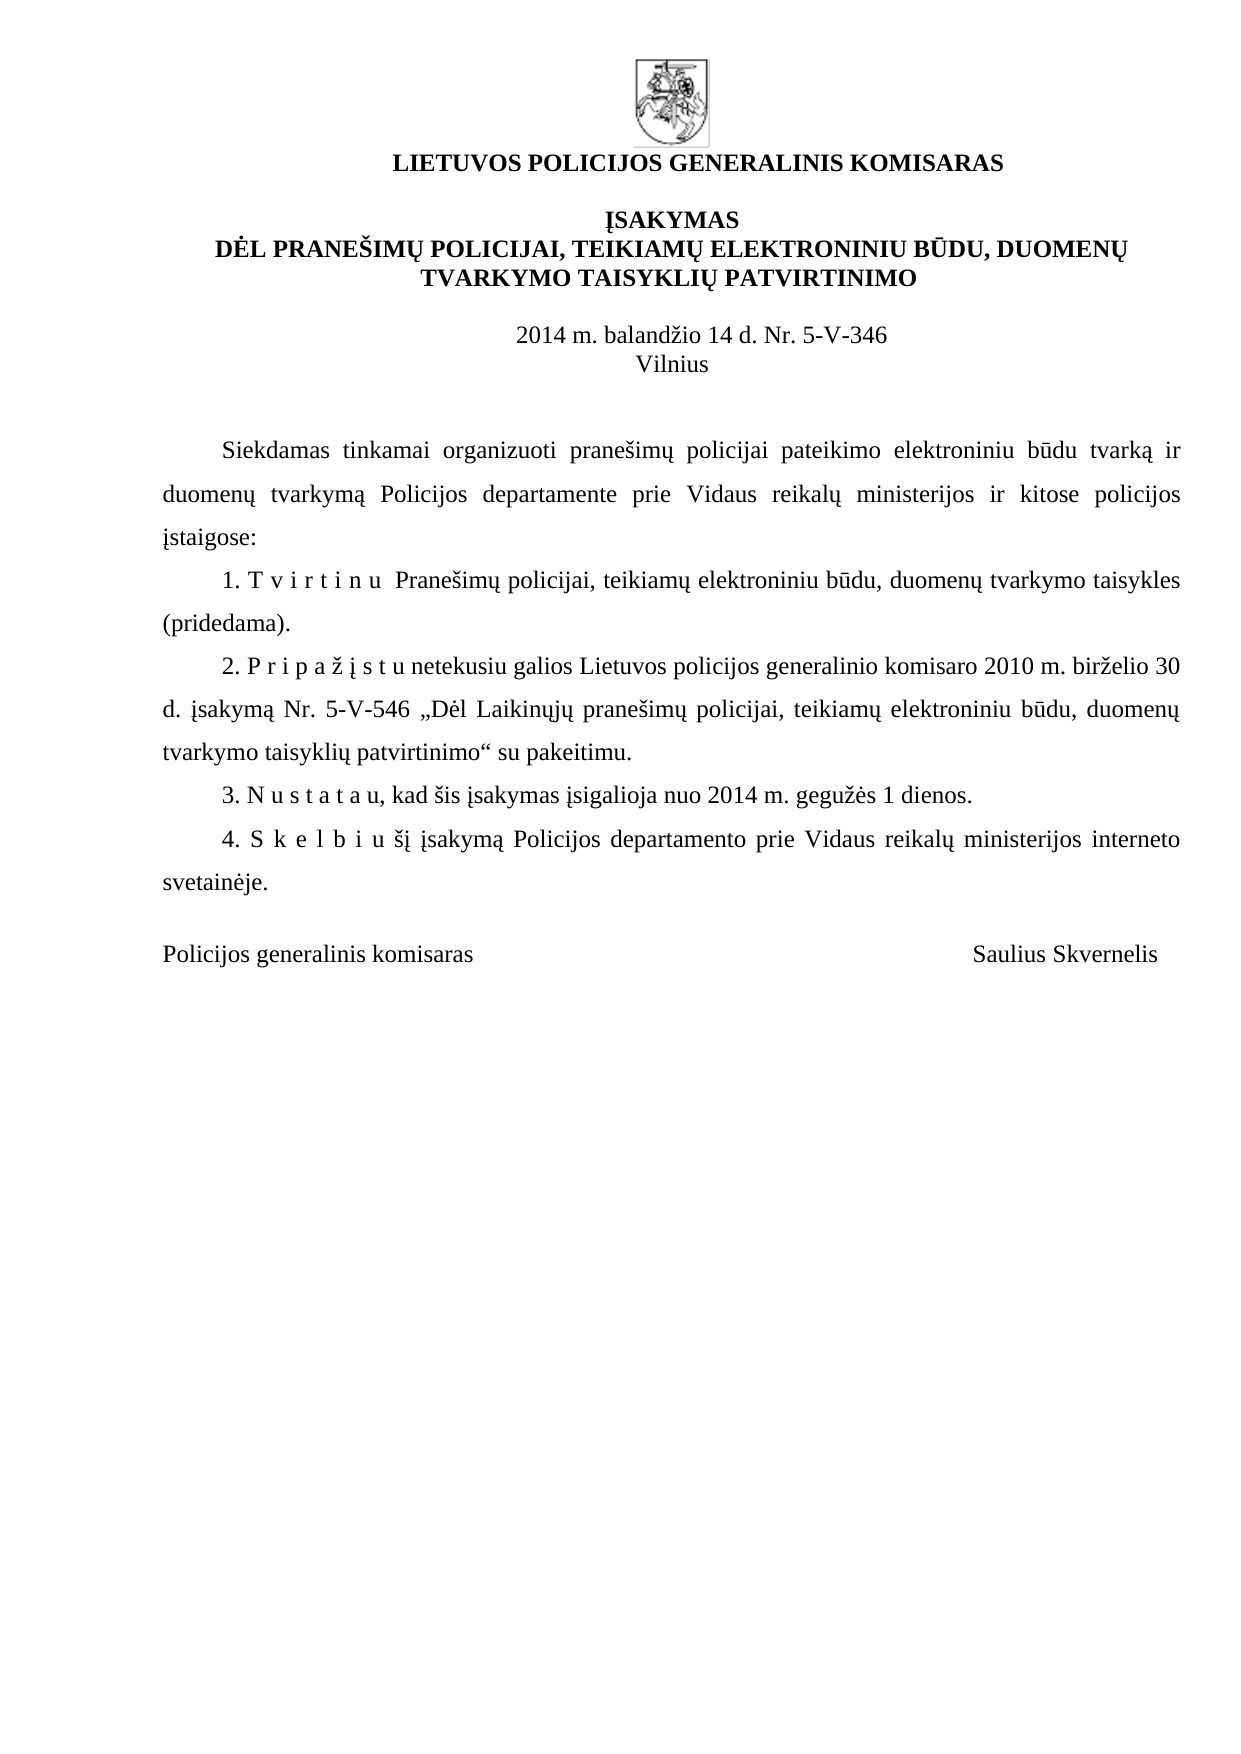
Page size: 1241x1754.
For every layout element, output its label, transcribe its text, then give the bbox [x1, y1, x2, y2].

text 2. P r i p a ž į s t u netekusiu galios Lietuvos policijos generalinio komisaro 2010 m. birželio 30 d. įsakymą Nr. 5-V-546 „Dėl Laikinųjų pranešimų policijai, teikiamų elektroniniu būdu, duomenų tvarkymo taisyklių patvirtinimo“ su pakeitimu. [162, 651, 1181, 766]
text Įsakymas [162, 206, 1181, 234]
text Vilnius [162, 349, 1181, 378]
text Siekdamas tinkamai organizuoti pranešimų policijai pateikimo elektroniniu būdu tvarką ir duomenų tvarkymą Policijos departamente prie Vidaus reikalų ministerijos ir kitose policijos įstaigose: [162, 436, 1181, 551]
text 4. S k e l b i u šį įsakymą Policijos departamento prie Vidaus reikalų ministerijos interneto svetainėje. [162, 824, 1181, 896]
text LIETUVOS Policijos generalinis komisaras [162, 148, 1181, 177]
text DĖL PRANEŠIMŲ POLICIJAI, TEIKIAMŲ ELEKTRONINIU BŪDU, DUOMENŲ TVARKYMO TAISYKLIŲ PATVIRTINIMO [162, 234, 1181, 292]
text Policijos generalinis komisaras Saulius Skvernelis [162, 939, 1181, 967]
text 3. N u s t a t a u, kad šis įsakymas įsigalioja nuo 2014 m. gegužės 1 dienos. [162, 781, 1181, 809]
text 1. T v i r t i n u Pranešimų policijai, teikiamų elektroniniu būdu, duomenų tvarkymo taisykles (pridedama). [162, 565, 1181, 637]
text 2014 m. balandžio 14 d. Nr. 5-V-346 [162, 321, 1181, 349]
